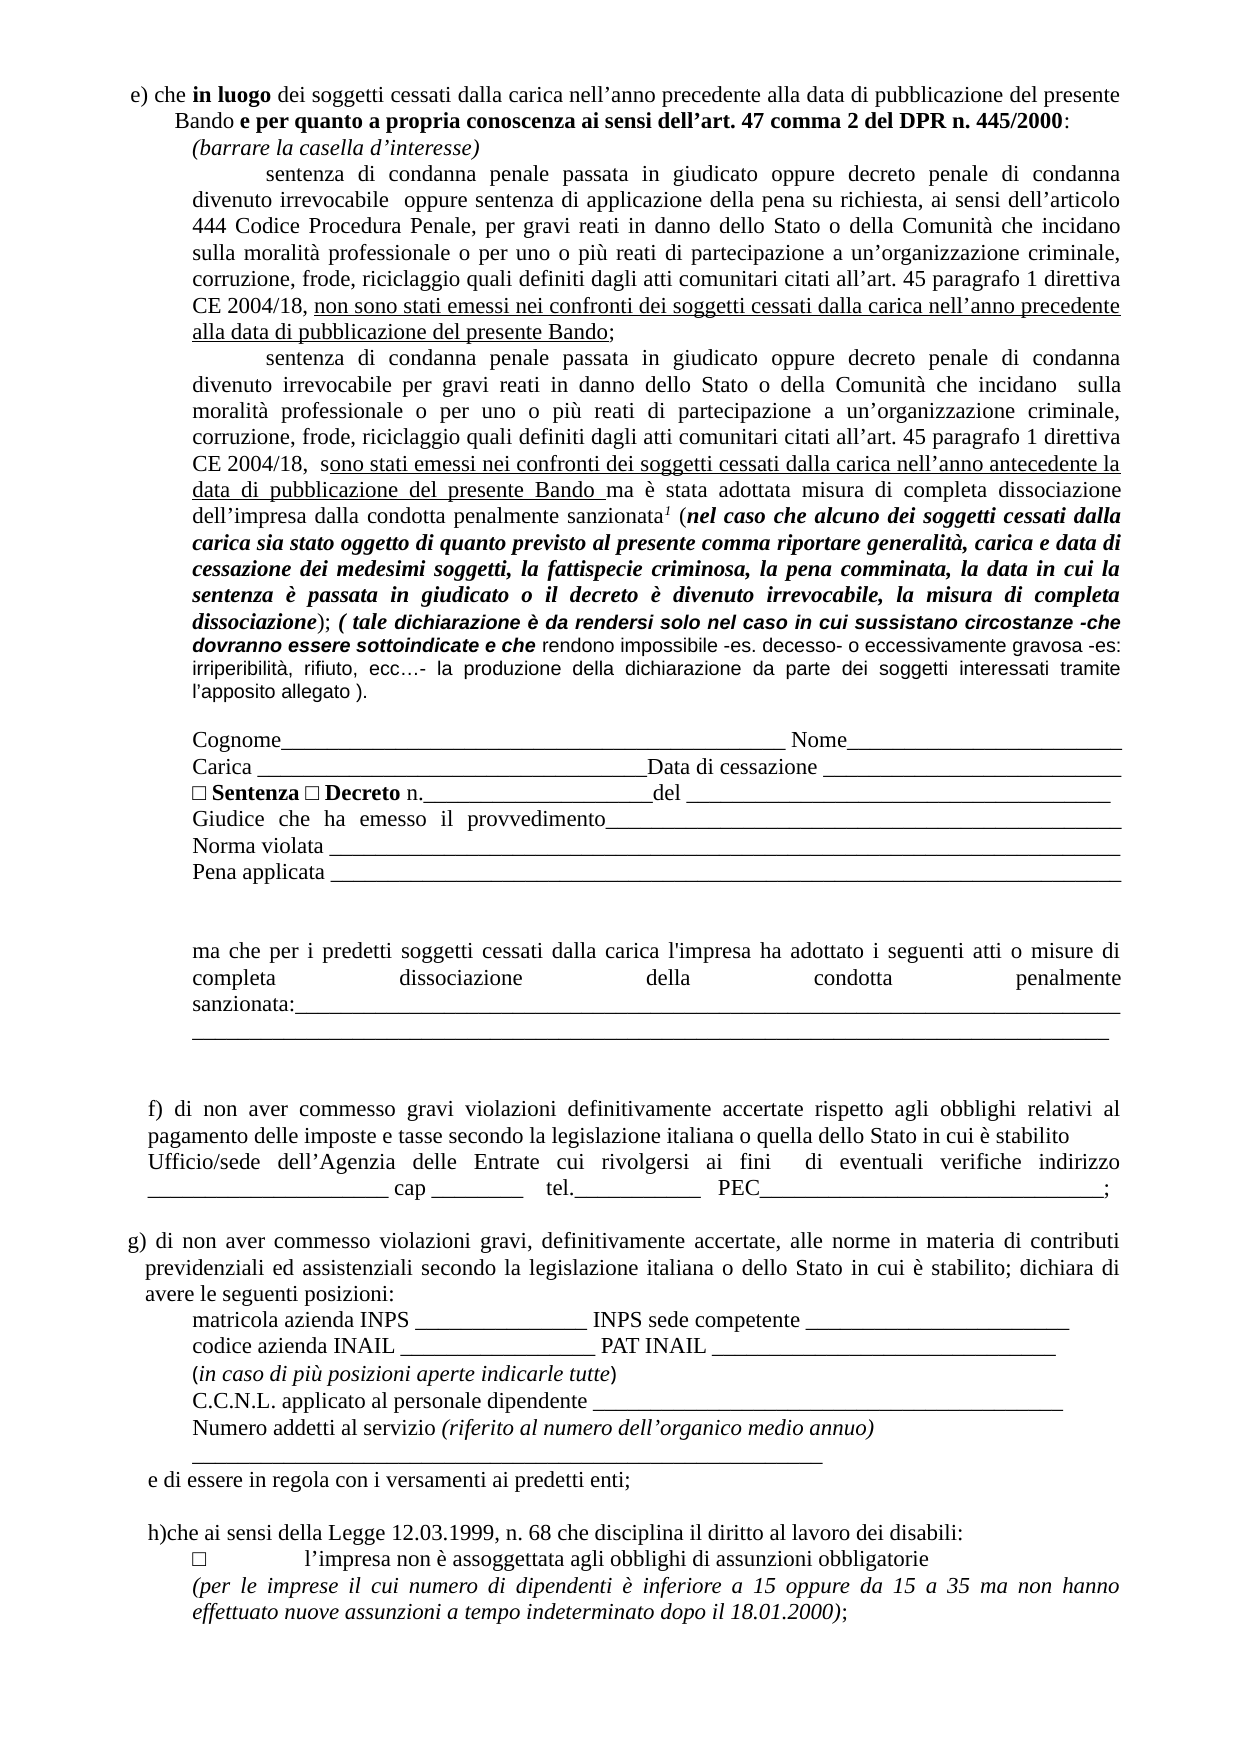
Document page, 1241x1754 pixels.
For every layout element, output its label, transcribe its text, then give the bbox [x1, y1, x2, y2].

text h)che ai sensi della Legge 12.03.1999, n. 68 che disciplina il diritto al lavoro dei disabili: [148, 1519, 1122, 1546]
list sentenza di condanna penale passata in giudicato oppure decreto penale di condanna divenuto irrevocabile oppure sentenza di applicazione della pena su richiesta, ai sensi dell’articolo 444 Codice Procedura Penale, per gravi reati in danno dello Stato o della Comunità che incidano sulla moralità professionale o per uno o più reati di partecipazione a un’organizzazione criminale, corruzione, frode, riciclaggio quali definiti dagli atti comunitari citati all’art. 45 paragrafo 1 direttiva CE 2004/18, non sono stati emessi nei confronti dei soggetti cessati dalla carica nell’anno precedente alla data di pubblicazione del presente Bando; [192, 160, 1122, 344]
text (in caso di più posizioni aperte indicarle tutte) [162, 1359, 1122, 1387]
text ma che per i predetti soggetti cessati dalla carica l'impresa ha adottato i seguenti atti o misure di completa dissociazione della condotta penalmente sanzionata:________________________________________________________________________________________________________________________________________________________ [192, 937, 1122, 1043]
text (barrare la casella d’interesse) [148, 133, 1122, 160]
text Carica __________________________________Data di cessazione __________________________ [192, 753, 1122, 779]
text e) che in luogo dei soggetti cessati dalla carica nell’anno precedente alla data di pubblicazione del presente Bando e per quanto a propria conoscenza ai sensi dell’art. 47 comma 2 del DPR n. 445/2000: [130, 81, 1122, 133]
text Numero addetti al servizio (riferito al numero dell’organico medio annuo) [192, 1414, 1122, 1440]
text g) di non aver commesso violazioni gravi, definitivamente accertate, alle norme in materia di contributi previdenziali ed assistenziali secondo la legislazione italiana o dello Stato in cui è stabilito; dichiara di avere le seguenti posizioni: [127, 1227, 1122, 1306]
text C.C.N.L. applicato al personale dipendente _________________________________________ [192, 1387, 1122, 1414]
text f) di non aver commesso gravi violazioni definitivamente accertate rispetto agli obblighi relativi al pagamento delle imposte e tasse secondo la legislazione italiana o quella dello Stato in cui è stabilito [148, 1095, 1122, 1148]
text □ Sentenza □ Decreto n.____________________del _____________________________________ [192, 779, 1122, 806]
text codice azienda INAIL _________________ PAT INAIL ______________________________ [192, 1333, 1122, 1359]
text (per le imprese il cui numero di dipendenti è inferiore a 15 oppure da 15 a 35 ma non hanno effettuato nuove assunzioni a tempo indeterminato dopo il 18.01.2000); [192, 1572, 1122, 1624]
text Ufficio/sede dell’Agenzia delle Entrate cui rivolgersi ai fini di eventuali verifiche indirizzo _____________________ cap ________ tel.___________ PEC______________________________; [148, 1148, 1122, 1201]
text matricola azienda INPS _______________ INPS sede competente _______________________ [192, 1306, 1122, 1333]
text □ l’impresa non è assoggettata agli obblighi di assunzioni obbligatorie [192, 1546, 1122, 1572]
text Giudice che ha emesso il provvedimento_____________________________________________ Norma violata _____________________________________________________________________ [192, 806, 1122, 858]
text Pena applicata _____________________________________________________________________ [192, 858, 1122, 884]
list sentenza di condanna penale passata in giudicato oppure decreto penale di condanna divenuto irrevocabile per gravi reati in danno dello Stato o della Comunità che incidano sulla moralità professionale o per uno o più reati di partecipazione a un’organizzazione criminale, corruzione, frode, riciclaggio quali definiti dagli atti comunitari citati all’art. 45 paragrafo 1 direttiva CE 2004/18, sono stati emessi nei confronti dei soggetti cessati dalla carica nell’anno antecedente la data di pubblicazione del presente Bando ma è stata adottata misura di completa dissociazione dell’impresa dalla condotta penalmente sanzionata1 (nel caso che alcuno dei soggetti cessati dalla carica sia stato oggetto di quanto previsto al presente comma riportare generalità, carica e data di cessazione dei medesimi soggetti, la fattispecie criminosa, la pena comminata, la data in cui la sentenza è passata in giudicato o il decreto è divenuto irrevocabile, la misura di completa dissociazione); ( tale dichiarazione è da rendersi solo nel caso in cui sussistano circostanze -che dovranno essere sottoindicate e che rendono impossibile -es. decesso- o eccessivamente gravosa -es: irriperibilità, rifiuto, ecc…- la produzione della dichiarazione da parte dei soggetti interessati tramite l’apposito allegato ). [192, 344, 1122, 702]
text _______________________________________________________ [192, 1440, 1122, 1466]
text Cognome____________________________________________ Nome________________________ [192, 726, 1122, 753]
text e di essere in regola con i versamenti ai predetti enti; [148, 1466, 1122, 1493]
